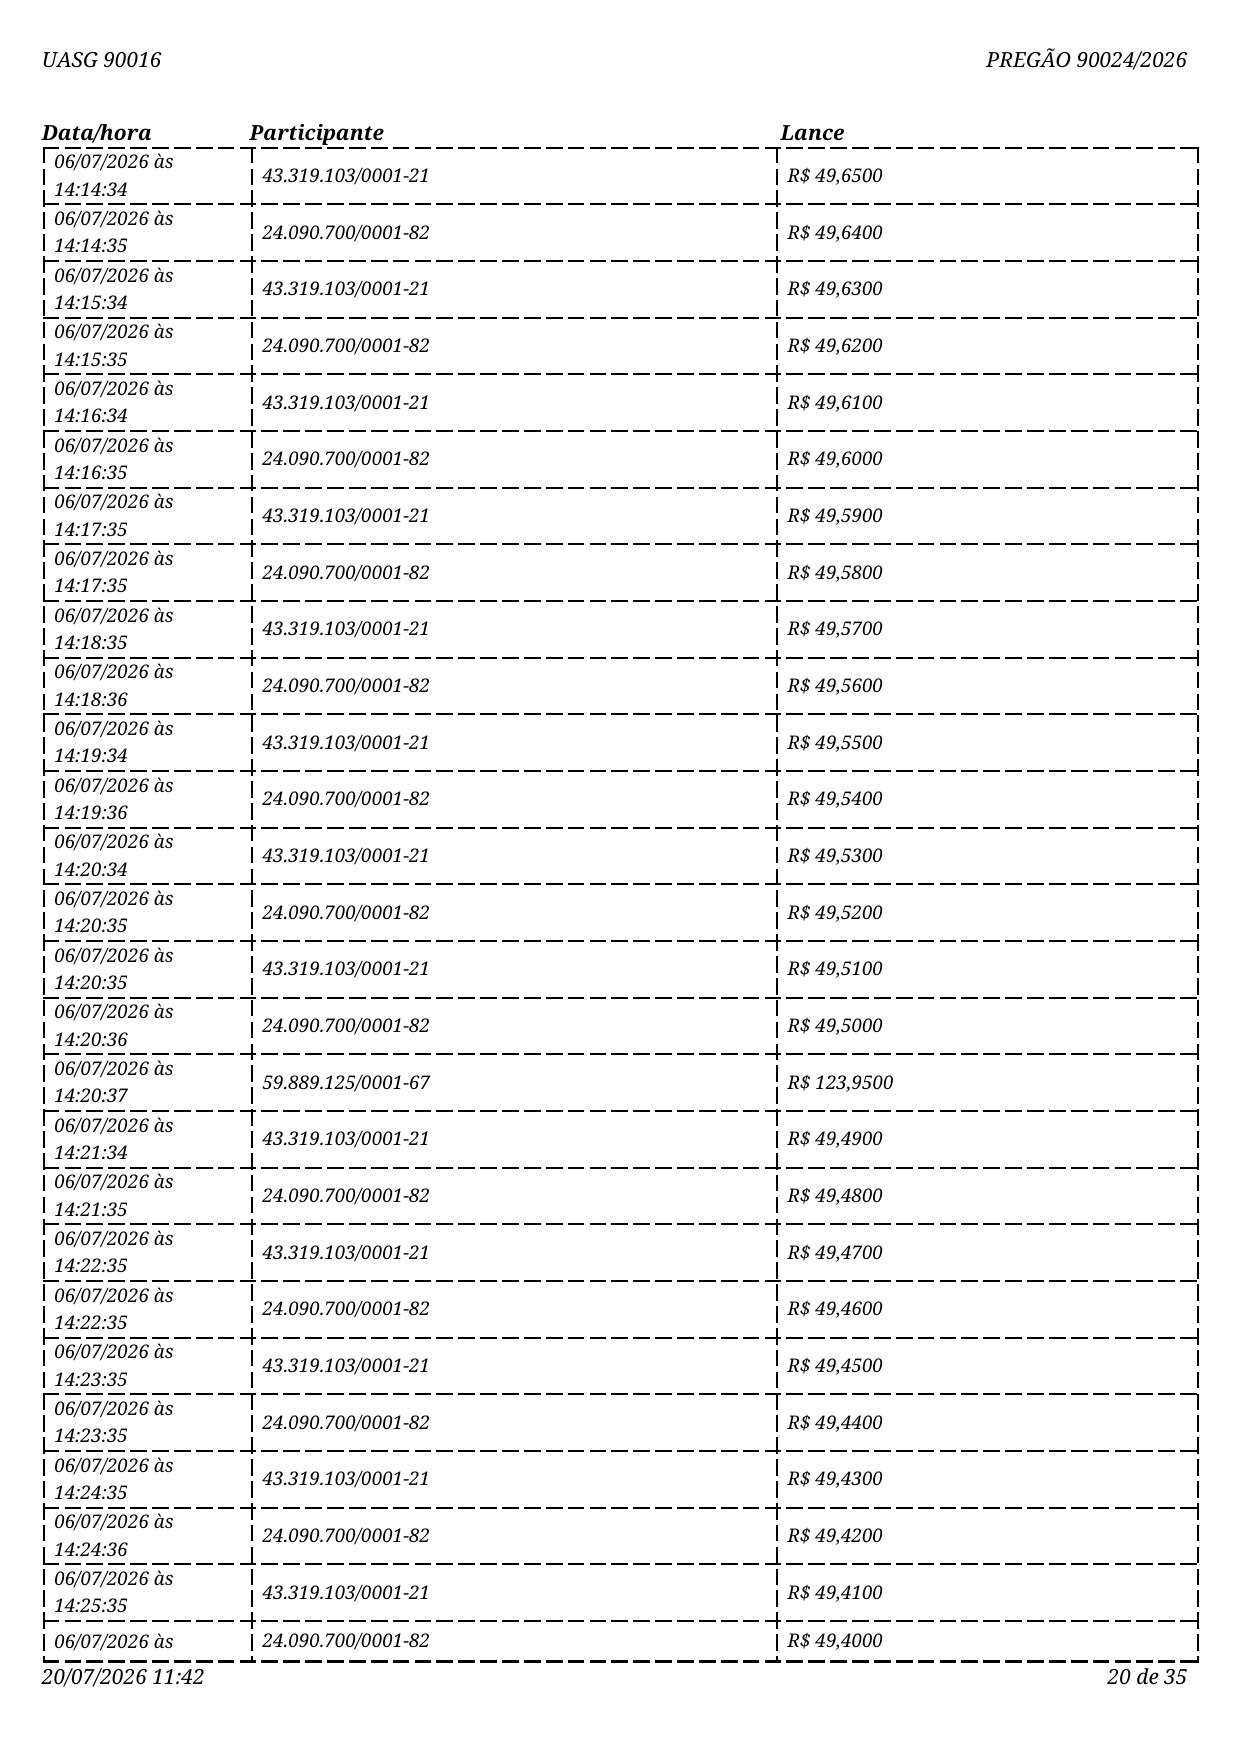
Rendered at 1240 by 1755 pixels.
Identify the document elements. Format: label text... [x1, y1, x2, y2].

table_cell R$ 49,5300 [777, 827, 1198, 883]
table_cell 06/07/2026 às 14:20:34 [44, 827, 252, 883]
table_cell R$ 49,4600 [777, 1280, 1198, 1337]
table_cell 43.319.103/0001-21 [252, 1337, 777, 1393]
table_cell 06/07/2026 às 14:23:35 [44, 1337, 252, 1393]
table_cell 24.090.700/0001-82 [252, 1167, 777, 1223]
table_cell 06/07/2026 às 14:21:35 [44, 1167, 252, 1223]
table_cell R$ 49,5100 [777, 940, 1198, 997]
table_cell 06/07/2026 às 14:18:35 [44, 600, 252, 657]
table_cell 06/07/2026 às 14:25:35 [44, 1563, 252, 1620]
table_cell 24.090.700/0001-82 [252, 883, 777, 940]
table_cell 59.889.125/0001-67 [252, 1053, 777, 1110]
table_cell 06/07/2026 às 14:17:35 [44, 543, 252, 600]
table_cell R$ 49,5800 [777, 543, 1198, 600]
table_cell 06/07/2026 às 14:20:35 [44, 883, 252, 940]
table_cell 06/07/2026 às 14:14:34 [44, 147, 252, 203]
table_cell R$ 49,4900 [777, 1110, 1198, 1167]
table_cell 06/07/2026 às 14:16:35 [44, 430, 252, 487]
table_cell R$ 49,4200 [777, 1507, 1198, 1563]
table_cell 43.319.103/0001-21 [252, 940, 777, 997]
table_cell 24.090.700/0001-82 [252, 1507, 777, 1563]
table_cell 06/07/2026 às 14:21:34 [44, 1110, 252, 1167]
table_cell R$ 49,6400 [777, 203, 1198, 260]
table_cell 06/07/2026 às [44, 1620, 252, 1660]
table_cell 43.319.103/0001-21 [252, 1110, 777, 1167]
table_cell R$ 49,4500 [777, 1337, 1198, 1393]
table_cell 06/07/2026 às 14:24:35 [44, 1450, 252, 1507]
table_cell R$ 49,5200 [777, 883, 1198, 940]
table_cell 24.090.700/0001-82 [252, 770, 777, 827]
table_cell R$ 49,5000 [777, 997, 1198, 1053]
table_cell 43.319.103/0001-21 [252, 1563, 777, 1620]
table_cell R$ 49,4700 [777, 1223, 1198, 1280]
table_cell 24.090.700/0001-82 [252, 430, 777, 487]
table_cell 24.090.700/0001-82 [252, 203, 777, 260]
table_cell R$ 49,6100 [777, 373, 1198, 430]
table_cell R$ 49,5900 [777, 487, 1198, 543]
table_cell 43.319.103/0001-21 [252, 1450, 777, 1507]
table_cell 24.090.700/0001-82 [252, 1620, 777, 1660]
table_cell R$ 49,5500 [777, 713, 1198, 770]
table_cell R$ 49,5600 [777, 657, 1198, 713]
table_cell R$ 49,4100 [777, 1563, 1198, 1620]
table_cell 24.090.700/0001-82 [252, 317, 777, 373]
table_cell 06/07/2026 às 14:14:35 [44, 203, 252, 260]
table_cell 43.319.103/0001-21 [252, 713, 777, 770]
table_cell 24.090.700/0001-82 [252, 543, 777, 600]
table_cell R$ 49,4300 [777, 1450, 1198, 1507]
table_cell R$ 123,9500 [777, 1053, 1198, 1110]
table_cell R$ 49,6000 [777, 430, 1198, 487]
table_cell 43.319.103/0001-21 [252, 487, 777, 543]
table_cell 06/07/2026 às 14:15:34 [44, 260, 252, 317]
table_cell 06/07/2026 às 14:20:35 [44, 940, 252, 997]
table_cell 06/07/2026 às 14:19:36 [44, 770, 252, 827]
table_cell 43.319.103/0001-21 [252, 600, 777, 657]
table_cell 06/07/2026 às 14:17:35 [44, 487, 252, 543]
table_cell 06/07/2026 às 14:16:34 [44, 373, 252, 430]
table_cell 43.319.103/0001-21 [252, 260, 777, 317]
table_cell 06/07/2026 às 14:18:36 [44, 657, 252, 713]
table_cell R$ 49,5700 [777, 600, 1198, 657]
table_cell 06/07/2026 às 14:20:37 [44, 1053, 252, 1110]
table_cell 24.090.700/0001-82 [252, 997, 777, 1053]
table_cell 06/07/2026 às 14:20:36 [44, 997, 252, 1053]
table_cell 43.319.103/0001-21 [252, 827, 777, 883]
table_cell R$ 49,4400 [777, 1393, 1198, 1450]
table_cell 24.090.700/0001-82 [252, 657, 777, 713]
table_cell 06/07/2026 às 14:23:35 [44, 1393, 252, 1450]
table_cell 24.090.700/0001-82 [252, 1393, 777, 1450]
table_cell R$ 49,6200 [777, 317, 1198, 373]
table_cell R$ 49,6500 [777, 147, 1198, 203]
table_cell R$ 49,4000 [777, 1620, 1198, 1660]
table_cell 24.090.700/0001-82 [252, 1280, 777, 1337]
table_cell 06/07/2026 às 14:15:35 [44, 317, 252, 373]
table_cell R$ 49,4800 [777, 1167, 1198, 1223]
table_cell 43.319.103/0001-21 [252, 147, 777, 203]
table_cell 06/07/2026 às 14:22:35 [44, 1280, 252, 1337]
table_cell 06/07/2026 às 14:24:36 [44, 1507, 252, 1563]
table_cell R$ 49,5400 [777, 770, 1198, 827]
table_cell R$ 49,6300 [777, 260, 1198, 317]
table_cell 06/07/2026 às 14:19:34 [44, 713, 252, 770]
table_cell 43.319.103/0001-21 [252, 373, 777, 430]
table_cell 06/07/2026 às 14:22:35 [44, 1223, 252, 1280]
table_cell 43.319.103/0001-21 [252, 1223, 777, 1280]
